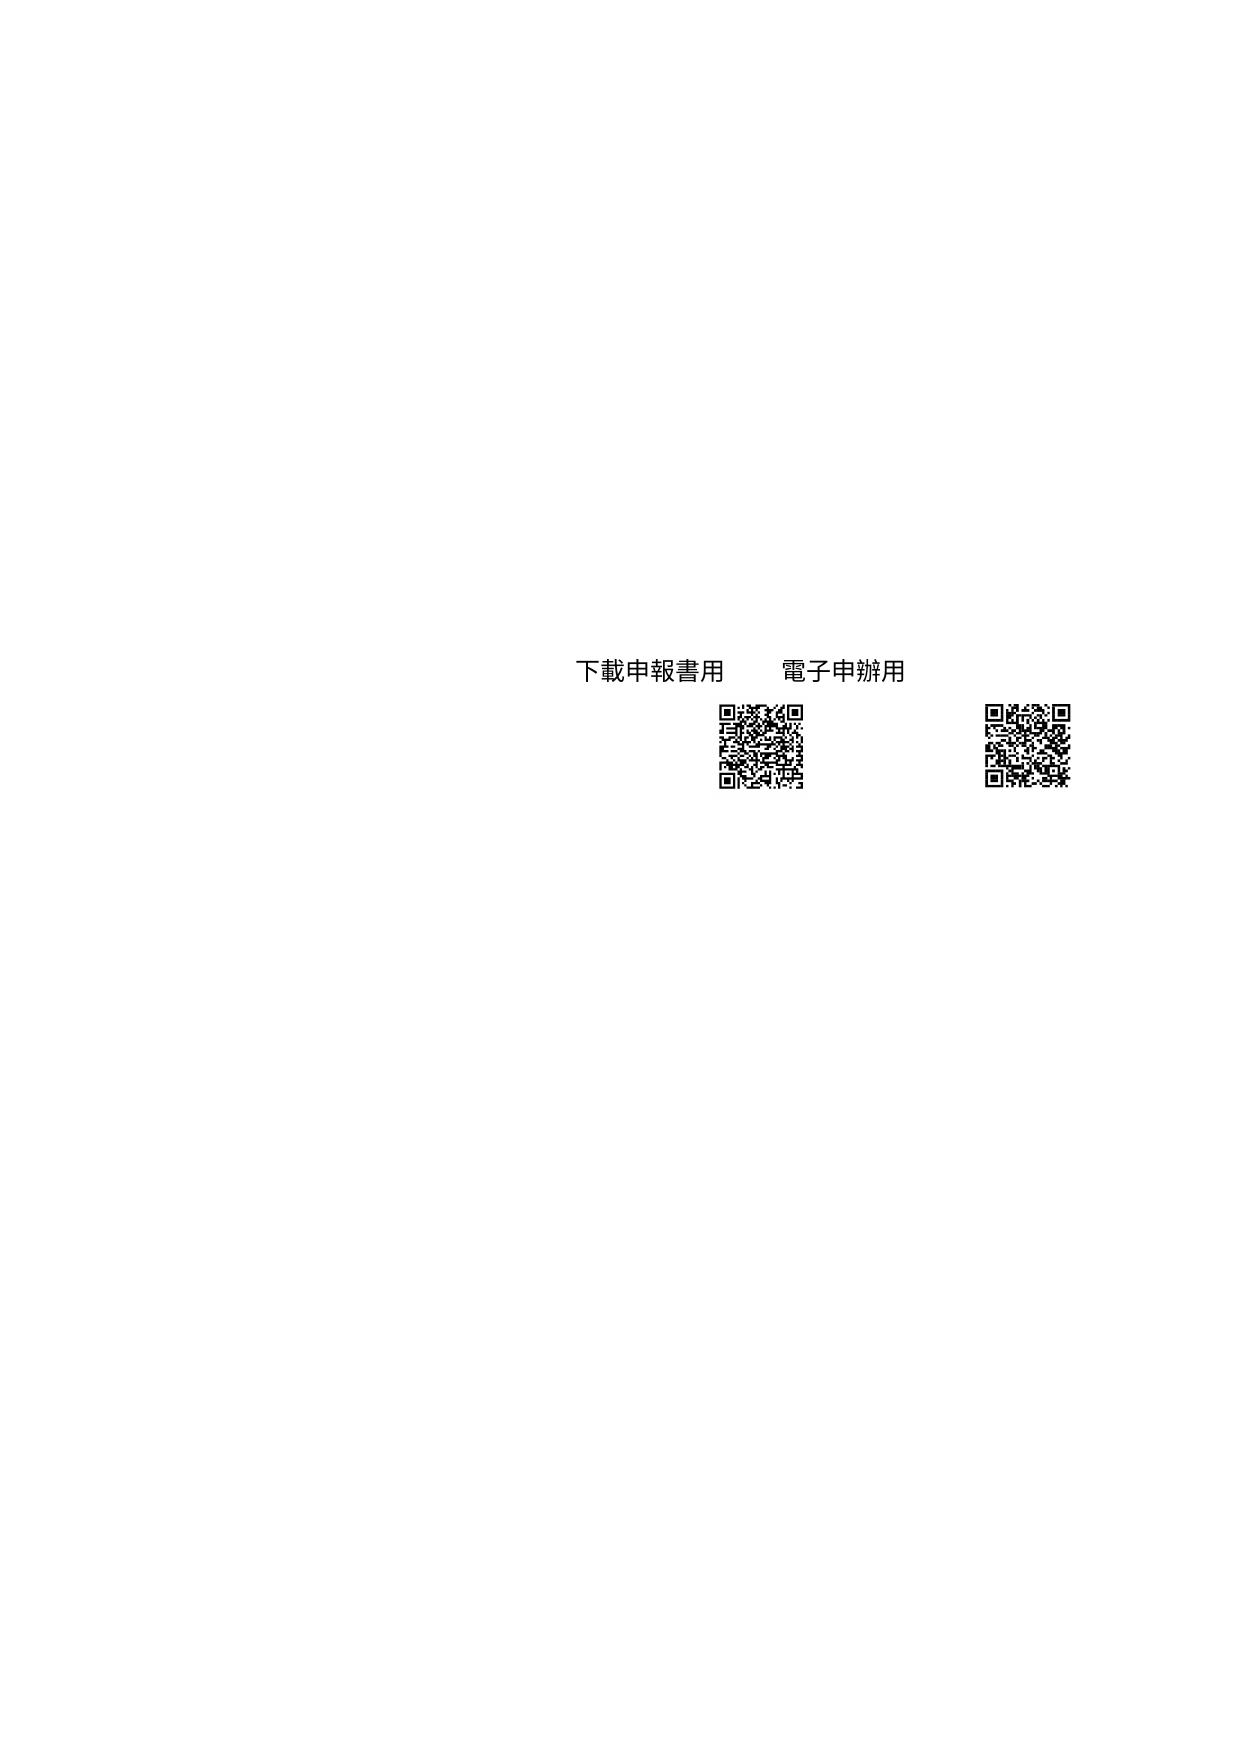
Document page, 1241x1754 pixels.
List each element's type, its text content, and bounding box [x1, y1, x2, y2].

picture [982, 701, 1074, 790]
text 下載申報書用 電子申辦用 [94, 661, 1125, 686]
